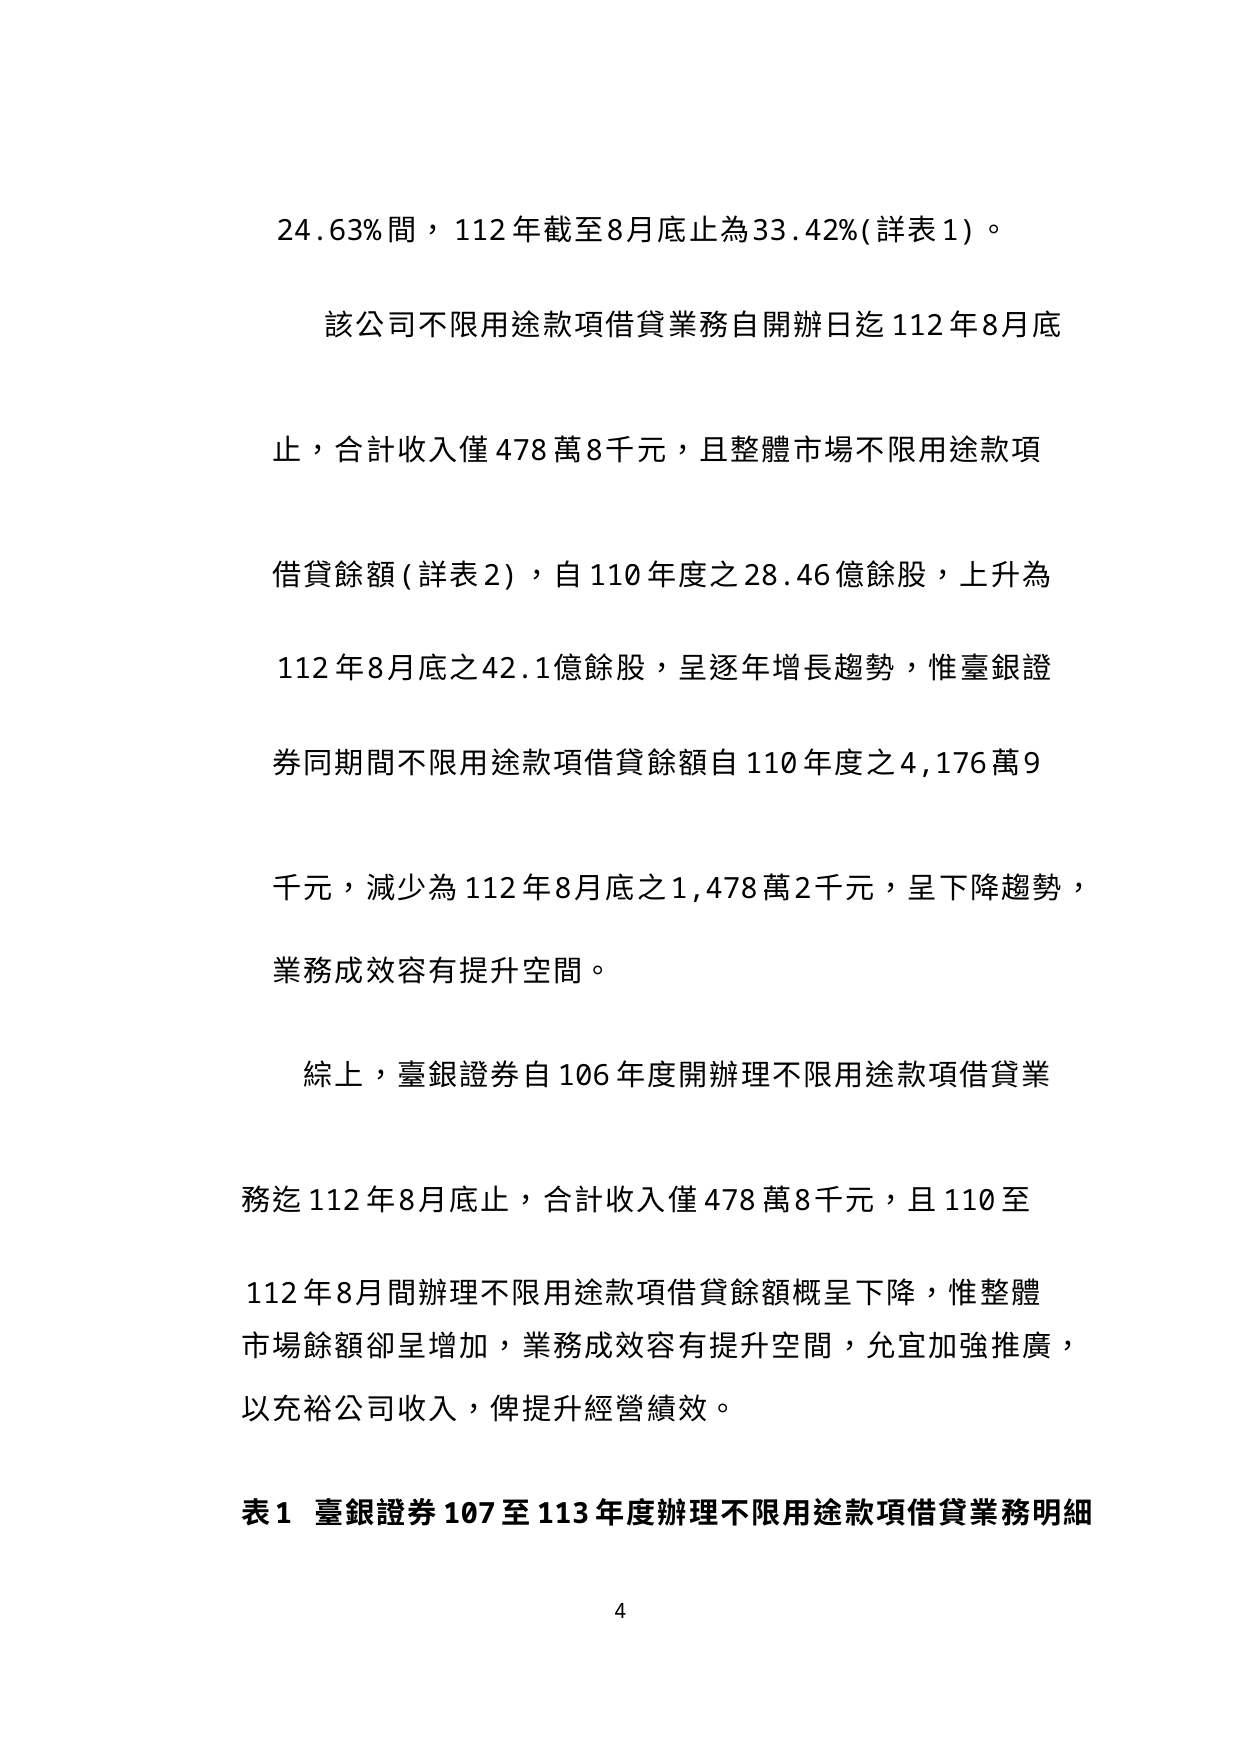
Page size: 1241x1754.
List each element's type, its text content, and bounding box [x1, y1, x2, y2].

text 表1 臺銀證券107至113年度辦理不限用途款項借貸業務明細 [236, 1427, 1107, 1552]
text 綜上，臺銀證券自106年度開辦理不限用途款項借貸業務迄112年8月底止，合計收入僅478萬8千元，且110至112年8月間辦理不限用途款項借貸餘額概呈下降，惟整體市場餘額卻呈增加，業務成效容有提升空間，允宜加強推廣，以充裕公司收入，俾提升經營績效。 [236, 990, 1063, 1427]
text 24.63%間，112年截至8月底止為33.42%(詳表1)。 [265, 177, 1063, 240]
text 該公司不限用途款項借貸業務自開辦日迄112年8月底止，合計收入僅478萬8千元，且整體市場不限用途款項借貸餘額(詳表2)，自110年度之28.46億餘股，上升為112年8月底之42.1億餘股，呈逐年增長趨勢，惟臺銀證券同期間不限用途款項借貸餘額自110年度之4,176萬9千元，減少為112年8月底之1,478萬2千元，呈下降趨勢，業務成效容有提升空間。 [265, 240, 1063, 990]
